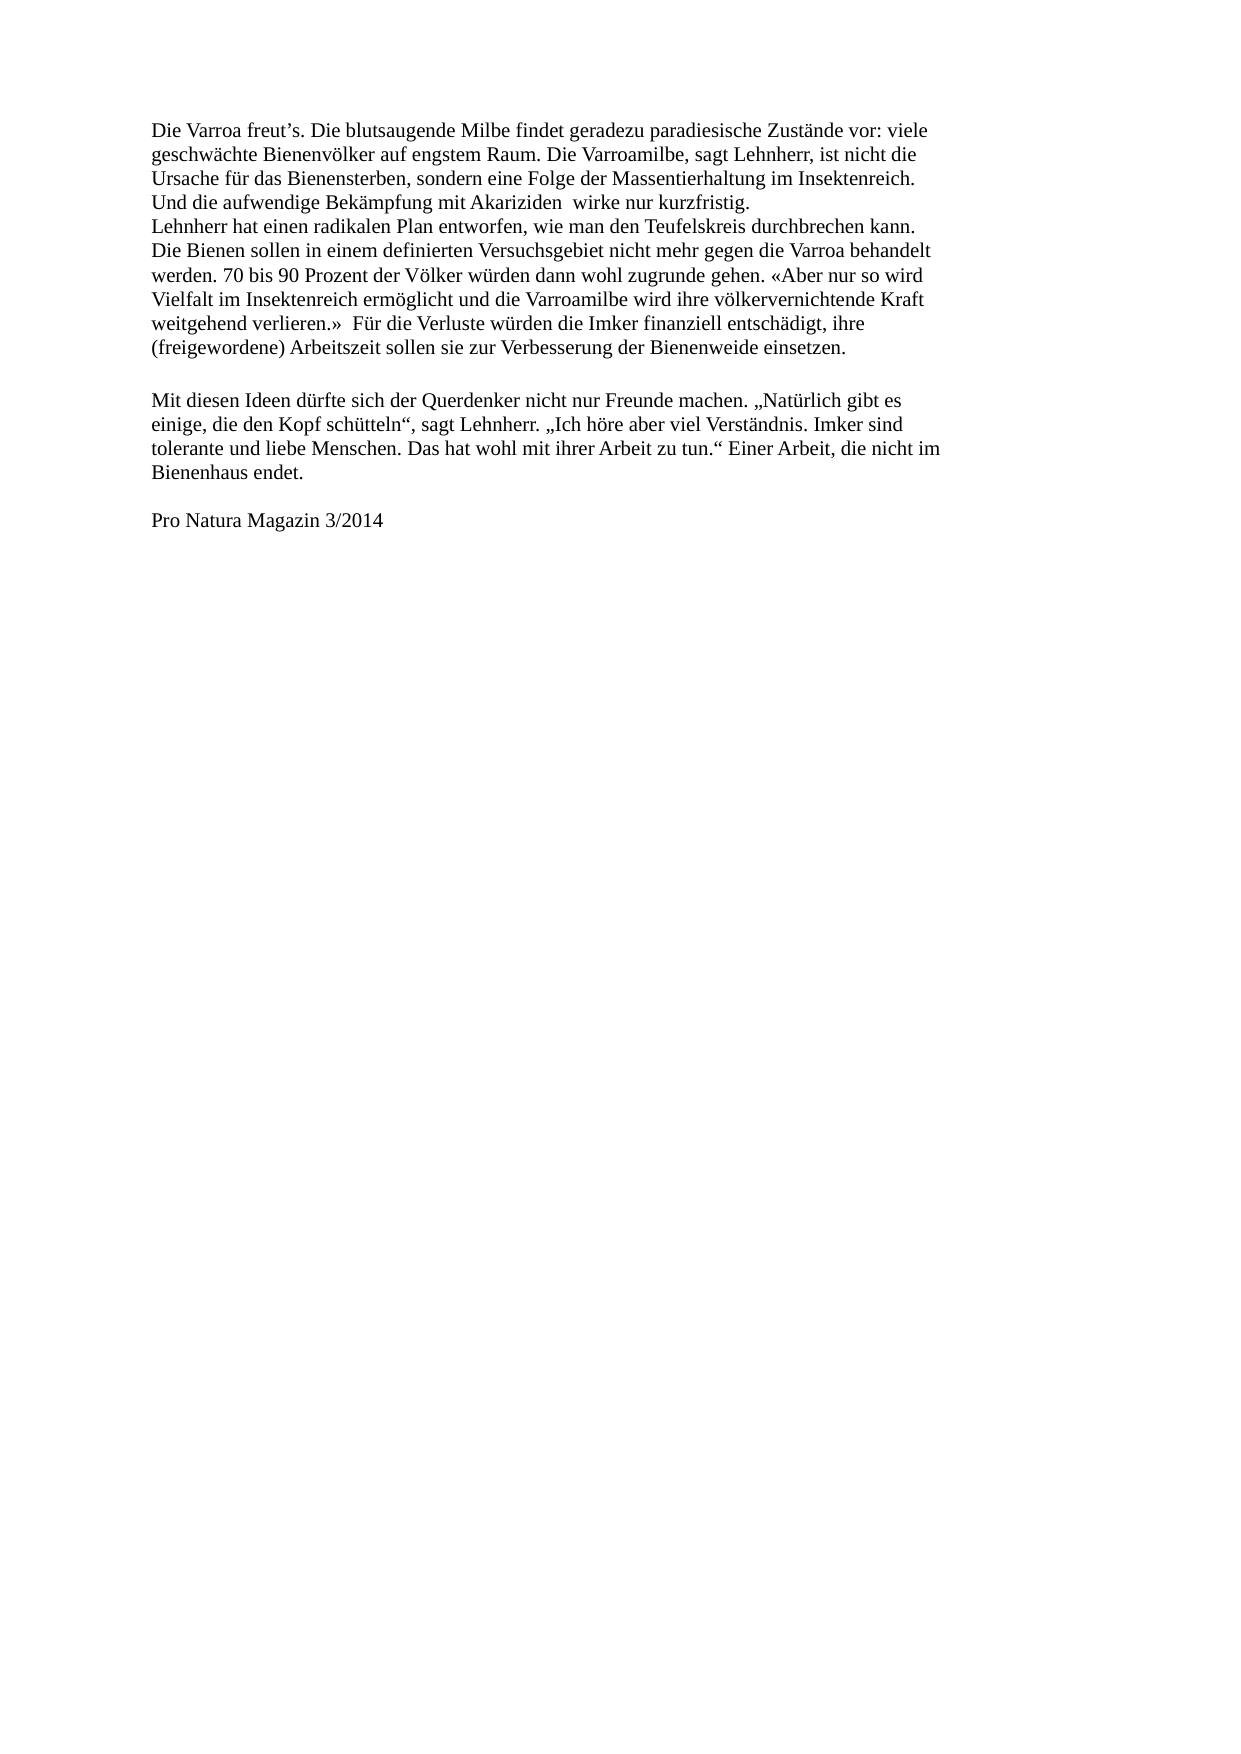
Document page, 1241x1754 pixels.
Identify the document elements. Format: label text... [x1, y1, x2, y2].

text Lehnherr hat einen radikalen Plan entworfen, wie man den Teufelskreis durchbrechen kann. Die Bienen sollen in einem definierten Versuchsgebiet nicht mehr gegen die Varroa behandelt werden. 70 bis 90 Prozent der Völker würden dann wohl zugrunde gehen. «Aber nur so wird Vielfalt im Insektenreich ermöglicht und die Varroamilbe wird ihre völkervernichtende Kraft weitgehend verlieren.» Für die Verluste würden die Imker finanziell entschädigt, ihre (freigewordene) Arbeitszeit sollen sie zur Verbesserung der Bienenweide einsetzen. [151, 214, 944, 359]
text Mit diesen Ideen dürfte sich der Querdenker nicht nur Freunde machen. „Natürlich gibt es einige, die den Kopf schütteln“, sagt Lehnherr. „Ich höre aber viel Verständnis. Imker sind tolerante und liebe Menschen. Das hat wohl mit ihrer Arbeit zu tun.“ Einer Arbeit, die nicht im Bienenhaus endet. [151, 387, 944, 484]
text Die Varroa freut’s. Die blutsaugende Milbe findet geradezu paradiesische Zustände vor: viele geschwächte Bienenvölker auf engstem Raum. Die Varroamilbe, sagt Lehnherr, ist nicht die Ursache für das Bienensterben, sondern eine Folge der Massentierhaltung im Insektenreich. Und die aufwendige Bekämpfung mit Akariziden wirke nur kurzfristig. [151, 118, 944, 214]
text Pro Natura Magazin 3/2014 [151, 508, 944, 532]
